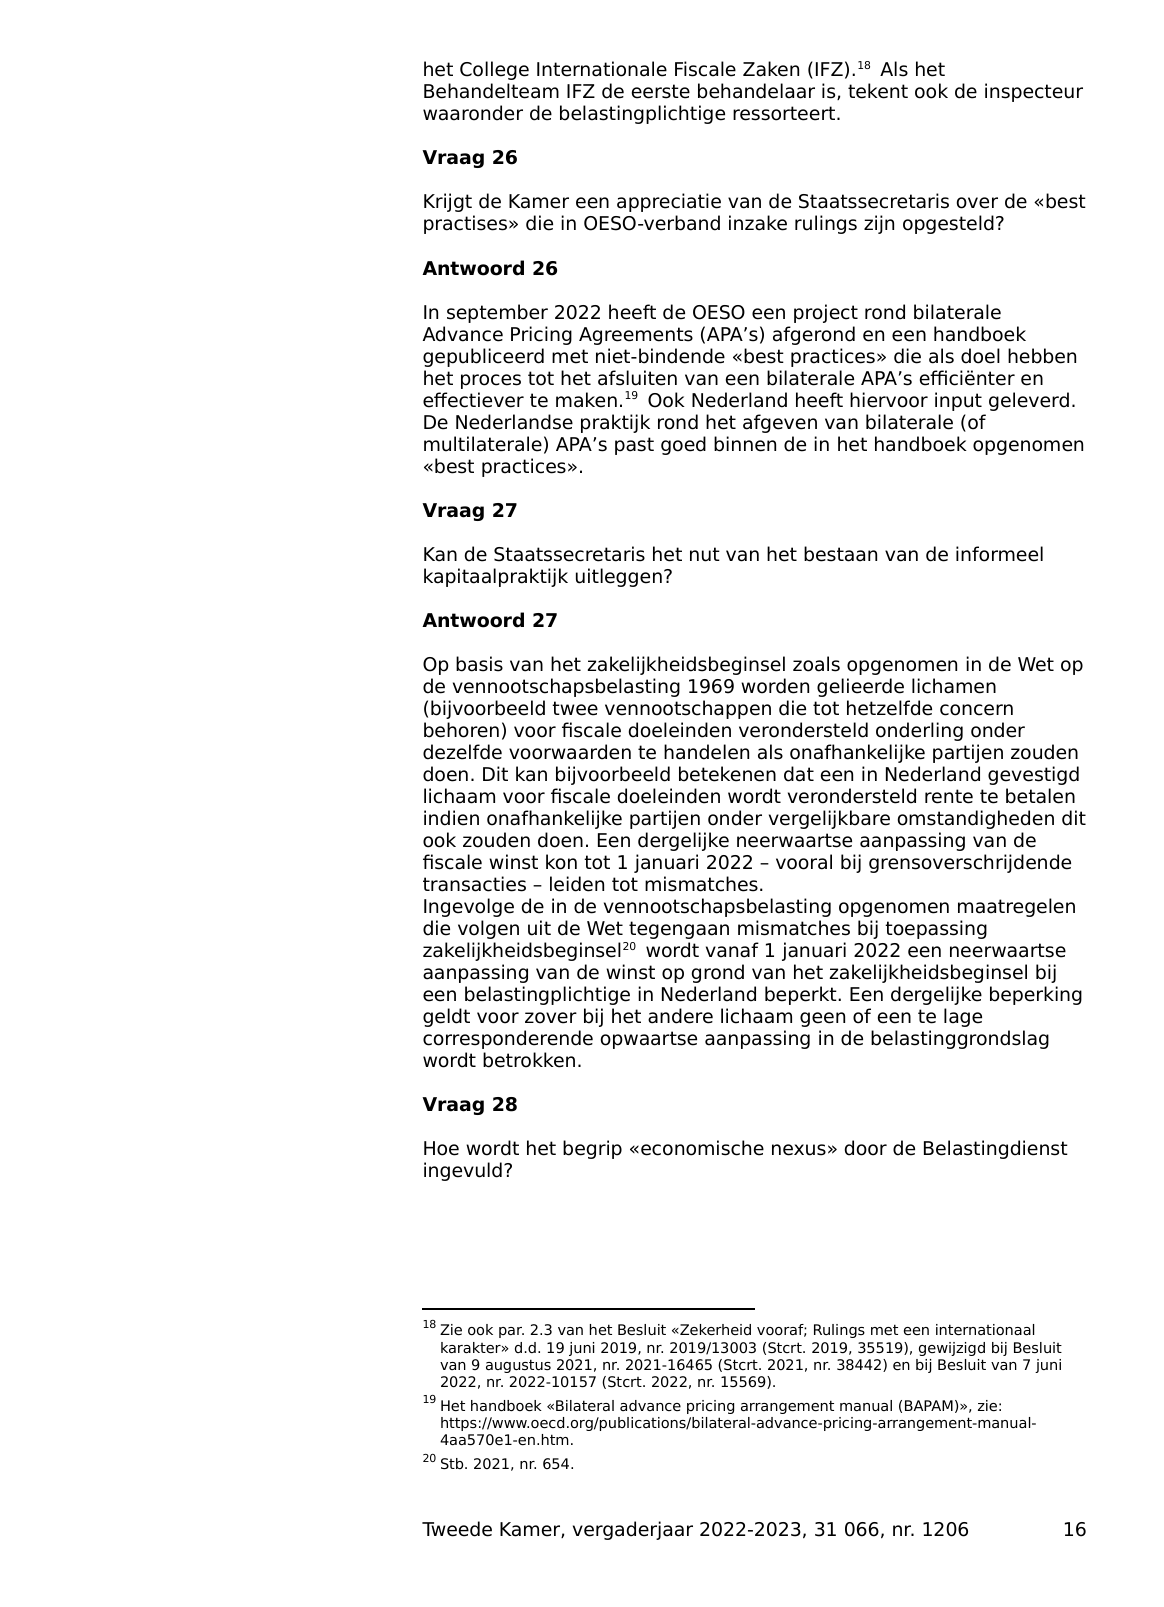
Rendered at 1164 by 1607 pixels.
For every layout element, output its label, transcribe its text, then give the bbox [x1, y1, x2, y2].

text Op basis van het zakelijkheidsbeginsel zoals opgenomen in de Wet op de vennootschapsbelasting 1969 worden gelieerde lichamen (bijvoorbeeld twee vennootschappen die tot hetzelfde concern behoren) voor fiscale doeleinden verondersteld onderling onder dezelfde voorwaarden te handelen als onafhankelijke partijen zouden doen. Dit kan bijvoorbeeld betekenen dat een in Nederland gevestigd lichaam voor fiscale doeleinden wordt verondersteld rente te betalen indien onafhankelijke partijen onder vergelijkbare omstandigheden dit ook zouden doen. Een dergelijke neerwaartse aanpassing van de fiscale winst kon tot 1 januari 2022 – vooral bij grensoverschrijdende transacties – leiden tot mismatches. [422, 654, 1087, 896]
subtitle Vraag 28 [422, 1094, 1087, 1116]
subtitle Antwoord 26 [422, 257, 1087, 279]
text Zie ook par. 2.3 van het Besluit «Zekerheid vooraf; Rulings met een internationaal karakter» d.d. 19 juni 2019, nr. 2019/13003 (Stcrt. 2019, 35519), gewijzigd bij Besluit van 9 augustus 2021, nr. 2021-16465 (Stcrt. 2021, nr. 38442) en bij Besluit van 7 juni 2022, nr. 2022-10157 (Stcrt. 2022, nr. 15569). [422, 1318, 1087, 1391]
subtitle Antwoord 27 [422, 610, 1087, 632]
text Het handboek «Bilateral advance pricing arrangement manual (BAPAM)», zie: https://www.oecd.org/publications/bilateral-advance-pricing-arrangement-manual-4aa570e1-en.htm. [422, 1393, 1087, 1449]
text het College Internationale Fiscale Zaken (IFZ). Als het Behandelteam IFZ de eerste behandelaar is, tekent ook de inspecteur waaronder de belastingplichtige ressorteert. [422, 59, 1087, 125]
text Krijgt de Kamer een appreciatie van de Staatssecretaris over de «best practises» die in OESO-verband inzake rulings zijn opgesteld? [422, 191, 1087, 235]
text Hoe wordt het begrip «economische nexus» door de Belastingdienst ingevuld? [422, 1138, 1087, 1182]
subtitle Vraag 26 [422, 147, 1087, 169]
text Ingevolge de in de vennootschapsbelasting opgenomen maatregelen die volgen uit de Wet tegengaan mismatches bij toepassing zakelijkheidsbeginsel wordt vanaf 1 januari 2022 een neerwaartse aanpassing van de winst op grond van het zakelijkheidsbeginsel bij een belastingplichtige in Nederland beperkt. Een dergelijke beperking geldt voor zover bij het andere lichaam geen of een te lage corresponderende opwaartse aanpassing in de belastinggrondslag wordt betrokken. [422, 896, 1087, 1072]
text Stb. 2021, nr. 654. [422, 1452, 1087, 1474]
text Kan de Staatssecretaris het nut van het bestaan van de informeel kapitaalpraktijk uitleggen? [422, 544, 1087, 588]
subtitle Vraag 27 [422, 500, 1087, 522]
text In september 2022 heeft de OESO een project rond bilaterale Advance Pricing Agreements (APA’s) afgerond en een handboek gepubliceerd met niet-bindende «best practices» die als doel hebben het proces tot het afsluiten van een bilaterale APA’s efficiënter en effectiever te maken. Ook Nederland heeft hiervoor input geleverd. De Nederlandse praktijk rond het afgeven van bilaterale (of multilaterale) APA’s past goed binnen de in het handboek opgenomen «best practices». [422, 302, 1087, 477]
